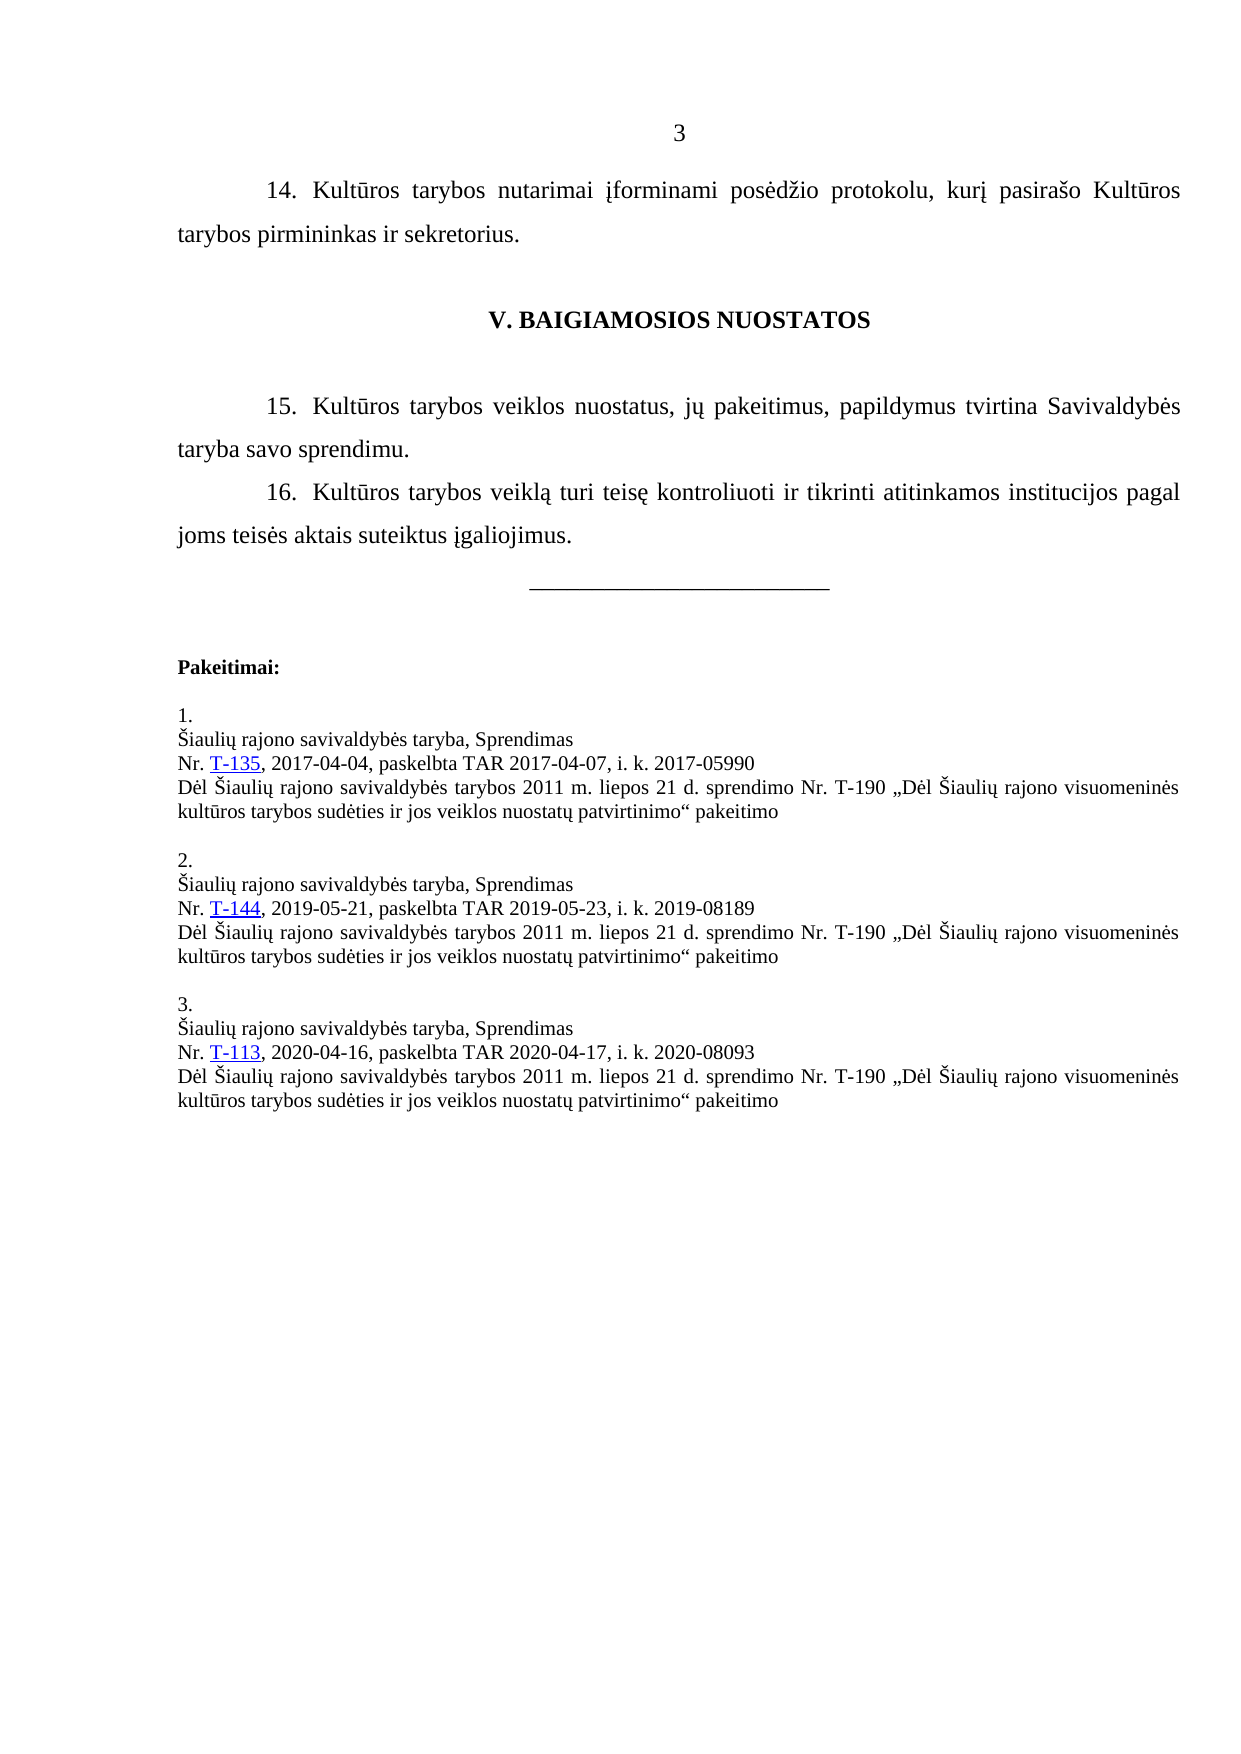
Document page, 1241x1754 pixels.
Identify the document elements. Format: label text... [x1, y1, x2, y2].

text Nr. T-135, 2017-04-04, paskelbta TAR 2017-04-07, i. k. 2017-05990 [177, 751, 1181, 775]
text 3. [177, 992, 1181, 1016]
text 2. [177, 847, 1181, 872]
text Pakeitimai: [177, 655, 1181, 679]
text Dėl Šiaulių rajono savivaldybės tarybos 2011 m. liepos 21 d. sprendimo Nr. T-190 „Dėl Šiaulių rajono visuomeninės kultūros tarybos sudėties ir jos veiklos nuostatų patvirtinimo“ pakeitimo [177, 920, 1181, 968]
text Šiaulių rajono savivaldybės taryba, Sprendimas [177, 1016, 1181, 1040]
text 1. [177, 703, 1181, 727]
text 16. Kultūros tarybos veiklą turi teisę kontroliuoti ir tikrinti atitinkamos institucijos pagal joms teisės aktais suteiktus įgaliojimus. [177, 477, 1181, 549]
text 14. Kultūros tarybos nutarimai įforminami posėdžio protokolu, kurį pasirašo Kultūros tarybos pirmininkas ir sekretorius. [177, 176, 1181, 247]
text 15. Kultūros tarybos veiklos nuostatus, jų pakeitimus, papildymus tvirtina Savivaldybės taryba savo sprendimu. [177, 391, 1181, 463]
text Nr. T-144, 2019-05-21, paskelbta TAR 2019-05-23, i. k. 2019-08189 [177, 896, 1181, 920]
text ________________________ [177, 564, 1181, 592]
text Šiaulių rajono savivaldybės taryba, Sprendimas [177, 872, 1181, 896]
text Dėl Šiaulių rajono savivaldybės tarybos 2011 m. liepos 21 d. sprendimo Nr. T-190 „Dėl Šiaulių rajono visuomeninės kultūros tarybos sudėties ir jos veiklos nuostatų patvirtinimo“ pakeitimo [177, 775, 1181, 823]
text Nr. T-113, 2020-04-16, paskelbta TAR 2020-04-17, i. k. 2020-08093 [177, 1040, 1181, 1064]
text Dėl Šiaulių rajono savivaldybės tarybos 2011 m. liepos 21 d. sprendimo Nr. T-190 „Dėl Šiaulių rajono visuomeninės kultūros tarybos sudėties ir jos veiklos nuostatų patvirtinimo“ pakeitimo [177, 1064, 1181, 1112]
text Šiaulių rajono savivaldybės taryba, Sprendimas [177, 727, 1181, 751]
text V. BAIGIAMOSIOS NUOSTATOS [177, 305, 1181, 334]
